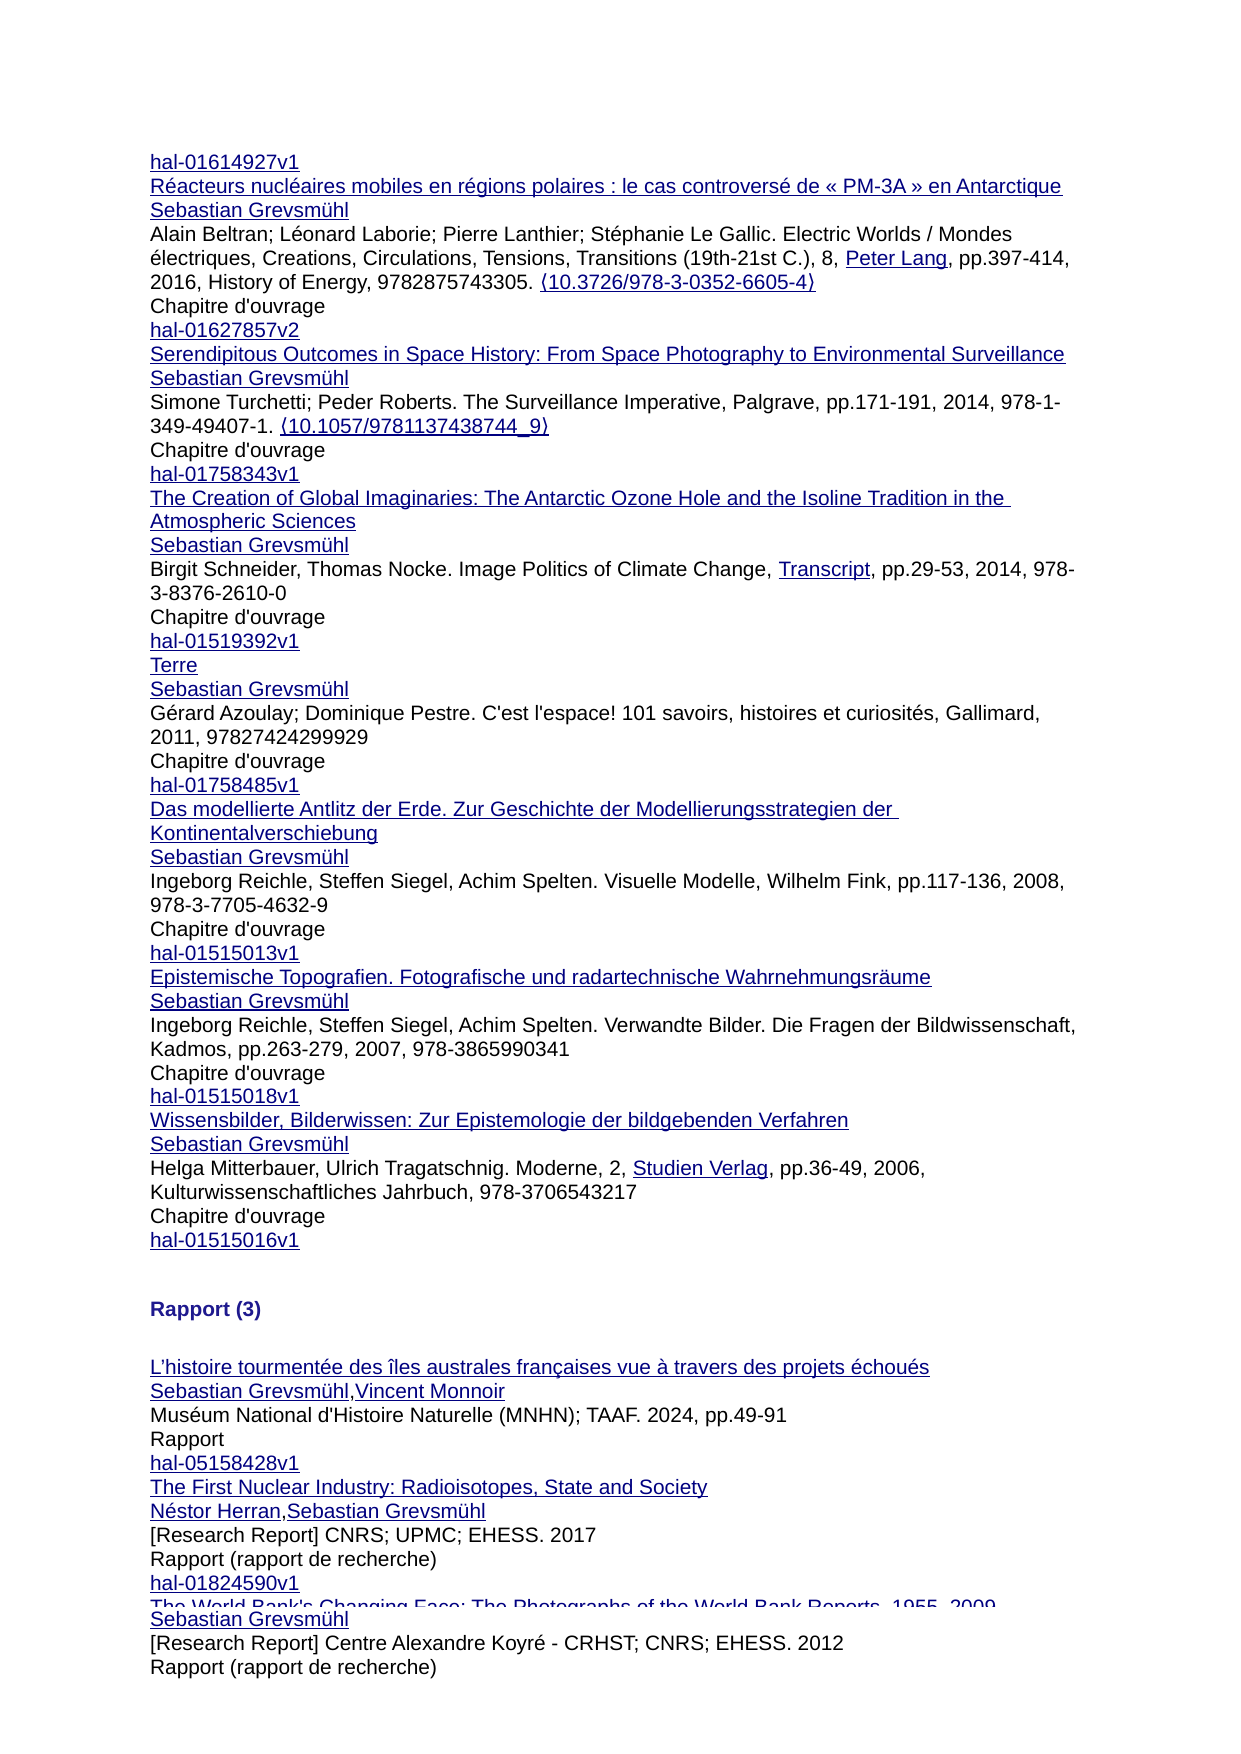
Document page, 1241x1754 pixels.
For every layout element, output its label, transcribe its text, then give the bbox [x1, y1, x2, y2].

table_cell The World Bank's Changing Face: The Photographs of the World Bank Reports, 1955–2009 Sebastian Grevsmühl [Research Report] Centre Alexandre Koyré - CRHST; CNRS; EHESS. 2012 Rapport (rapport de recherche) [150, 1595, 1090, 1679]
table_cell hal-01614927v1 [150, 150, 1090, 174]
table_cell Epistemische Topografien. Fotografische und radartechnische Wahrnehmungsräume Sebastian Grevsmühl Ingeborg Reichle, Steffen Siegel, Achim Spelten. Verwandte Bilder. Die Fragen der Bildwissenschaft, Kadmos, pp.263-279, 2007, 978-3865990341 Chapitre d'ouvrage hal-01515018v1 [150, 965, 1090, 1108]
table_cell The Creation of Global Imaginaries: The Antarctic Ozone Hole and the Isoline Tradition in the Atmospheric Sciences Sebastian Grevsmühl Birgit Schneider, Thomas Nocke. Image Politics of Climate Change, Transcript, pp.29-53, 2014, 978-3-8376-2610-0 Chapitre d'ouvrage hal-01519392v1 [150, 485, 1090, 653]
table_cell Das modellierte Antlitz der Erde. Zur Geschichte der Modellierungsstrategien der Kontinentalverschiebung Sebastian Grevsmühl Ingeborg Reichle, Steffen Siegel, Achim Spelten. Visuelle Modelle, Wilhelm Fink, pp.117-136, 2008, 978-3-7705-4632-9 Chapitre d'ouvrage hal-01515013v1 [150, 797, 1090, 964]
table_header L’histoire tourmentée des îles australes françaises vue à travers des projets échoués Sebastian Grevsmühl,Vincent Monnoir Muséum National d'Histoire Naturelle (MNHN); TAAF. 2024, pp.49-91 Rapport hal-05158428v1 [150, 1355, 1090, 1475]
subtitle Rapport (3) [150, 1297, 1090, 1321]
table_cell Réacteurs nucléaires mobiles en régions polaires : le cas controversé de « PM-3A » en Antarctique Sebastian Grevsmühl Alain Beltran; Léonard Laborie; Pierre Lanthier; Stéphanie Le Gallic. Electric Worlds / Mondes électriques, Creations, Circulations, Tensions, Transitions (19th-21st C.), 8, Peter Lang, pp.397-414, 2016, History of Energy, 9782875743305. ⟨10.3726/978-3-0352-6605-4⟩ Chapitre d'ouvrage hal-01627857v2 [150, 174, 1090, 342]
table_cell Wissensbilder, Bilderwissen: Zur Epistemologie der bildgebenden Verfahren Sebastian Grevsmühl Helga Mitterbauer, Ulrich Tragatschnig. Moderne, 2, Studien Verlag, pp.36-49, 2006, Kulturwissenschaftliches Jahrbuch, 978-3706543217 Chapitre d'ouvrage hal-01515016v1 [150, 1108, 1090, 1252]
table_cell Terre Sebastian Grevsmühl Gérard Azoulay; Dominique Pestre. C'est l'espace! 101 savoirs, histoires et curiosités, Gallimard, 2011, 97827424299929 Chapitre d'ouvrage hal-01758485v1 [150, 653, 1090, 797]
table_cell Serendipitous Outcomes in Space History: From Space Photography to Environmental Surveillance Sebastian Grevsmühl Simone Turchetti; Peder Roberts. The Surveillance Imperative, Palgrave, pp.171-191, 2014, 978-1-349-49407-1. ⟨10.1057/9781137438744_9⟩ Chapitre d'ouvrage hal-01758343v1 [150, 342, 1090, 485]
table_cell The First Nuclear Industry: Radioisotopes, State and Society Néstor Herran,Sebastian Grevsmühl [Research Report] CNRS; UPMC; EHESS. 2017 Rapport (rapport de recherche) hal-01824590v1 [150, 1475, 1090, 1595]
